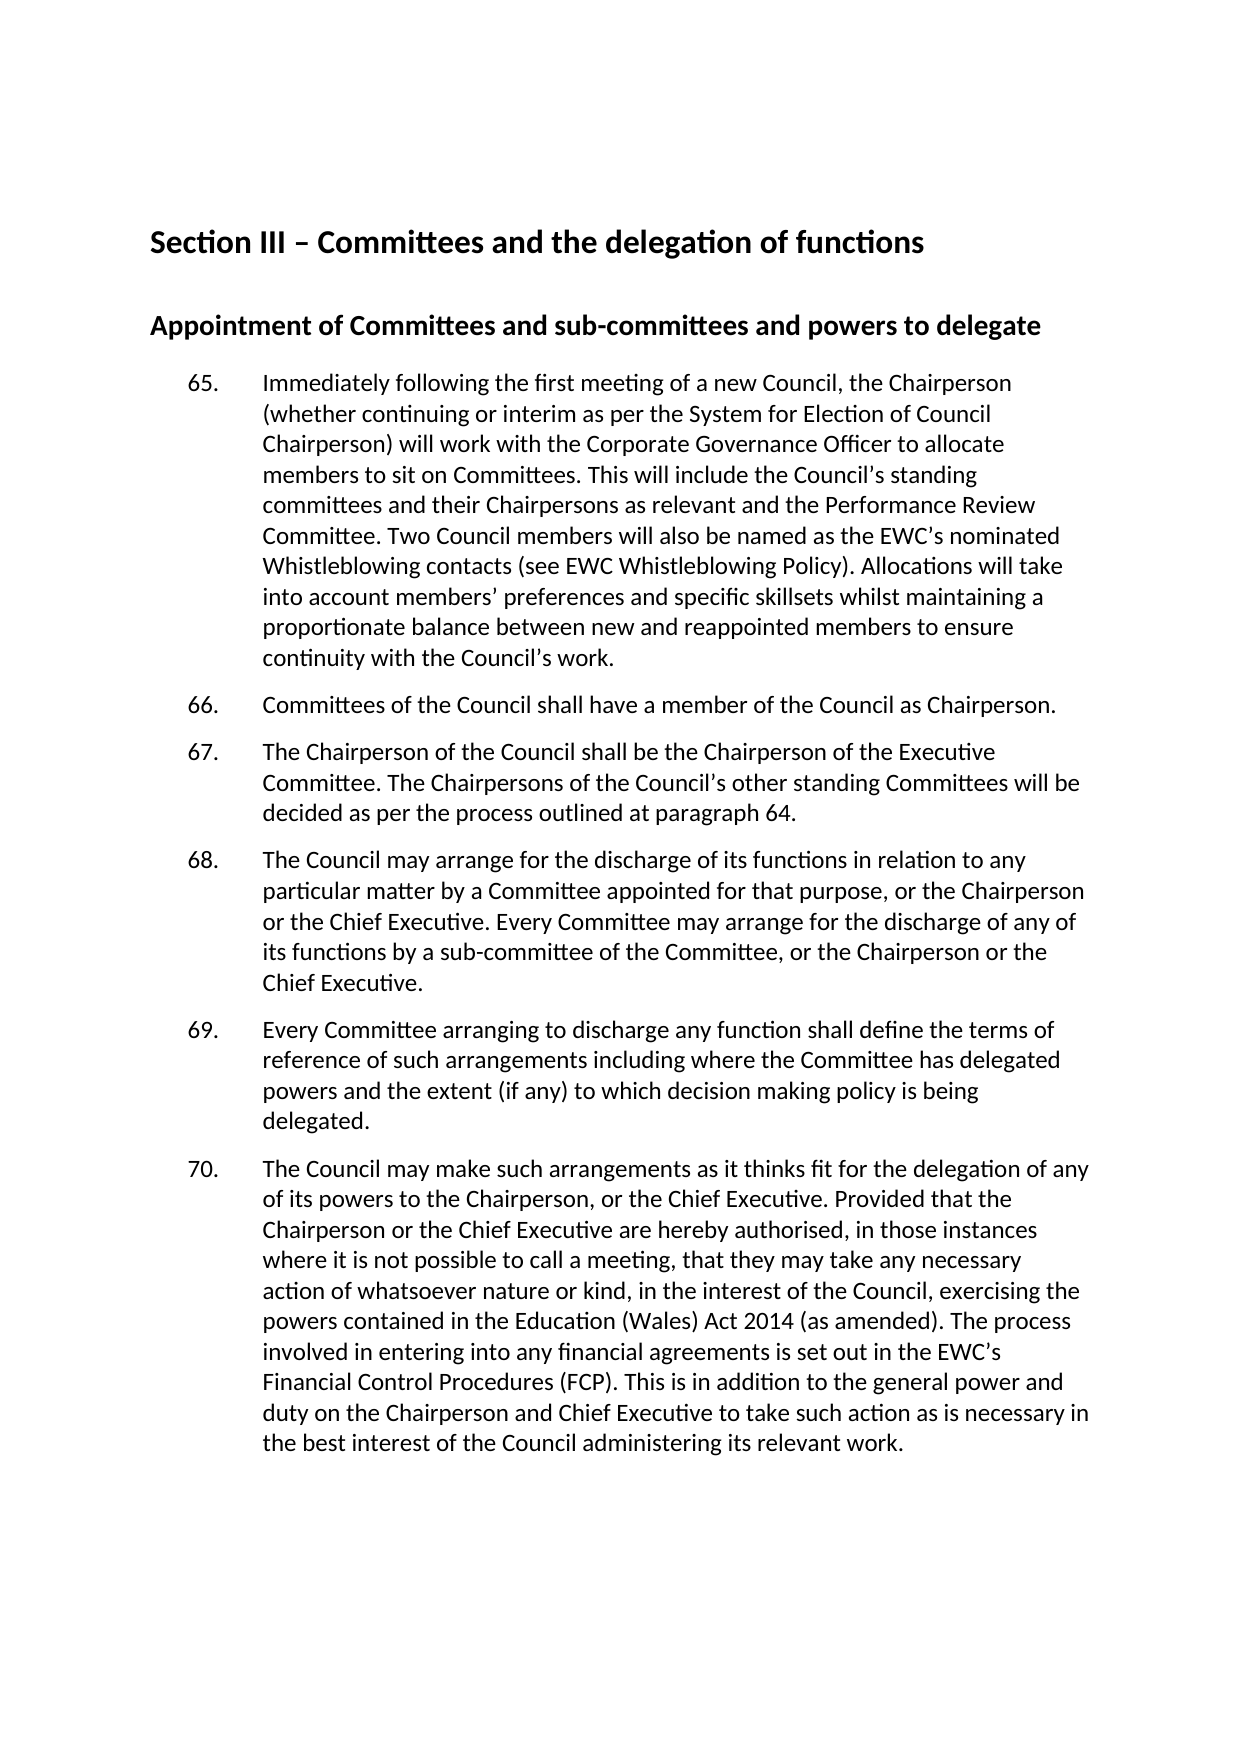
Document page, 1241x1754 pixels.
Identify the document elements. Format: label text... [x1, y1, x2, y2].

subtitle Appointment of Committees and sub-committees and powers to delegate [150, 307, 1090, 342]
subtitle Section III – Committees and the delegation of functions [150, 221, 1090, 261]
list Every Committee arranging to discharge any function shall define the terms of reference of such arrangements including where the Committee has delegated powers and the extent (if any) to which decision making policy is being delegated. [187, 1014, 1090, 1136]
list Committees of the Council shall have a member of the Council as Chairperson. [187, 689, 1090, 720]
list The Chairperson of the Council shall be the Chairperson of the Executive Committee. The Chairpersons of the Council’s other standing Committees will be decided as per the process outlined at paragraph 64. [187, 736, 1090, 828]
list The Council may arrange for the discharge of its functions in relation to any particular matter by a Committee appointed for that purpose, or the Chairperson or the Chief Executive. Every Committee may arrange for the discharge of any of its functions by a sub-committee of the Committee, or the Chairperson or the Chief Executive. [187, 845, 1090, 997]
list The Council may make such arrangements as it thinks fit for the delegation of any of its powers to the Chairperson, or the Chief Executive. Provided that the Chairperson or the Chief Executive are hereby authorised, in those instances where it is not possible to call a meeting, that they may take any necessary action of whatsoever nature or kind, in the interest of the Council, exercising the powers contained in the Education (Wales) Act 2014 (as amended). The process involved in entering into any financial agreements is set out in the EWC’s Financial Control Procedures (FCP). This is in addition to the general power and duty on the Chairperson and Chief Executive to take such action as is necessary in the best interest of the Council administering its relevant work. [187, 1153, 1090, 1458]
list Immediately following the first meeting of a new Council, the Chairperson (whether continuing or interim as per the System for Election of Council Chairperson) will work with the Corporate Governance Officer to allocate members to sit on Committees. This will include the Council’s standing committees and their Chairpersons as relevant and the Performance Review Committee. Two Council members will also be named as the EWC’s nominated Whistleblowing contacts (see EWC Whistleblowing Policy). Allocations will take into account members’ preferences and specific skillsets whilst maintaining a proportionate balance between new and reappointed members to ensure continuity with the Council’s work. [187, 367, 1090, 673]
